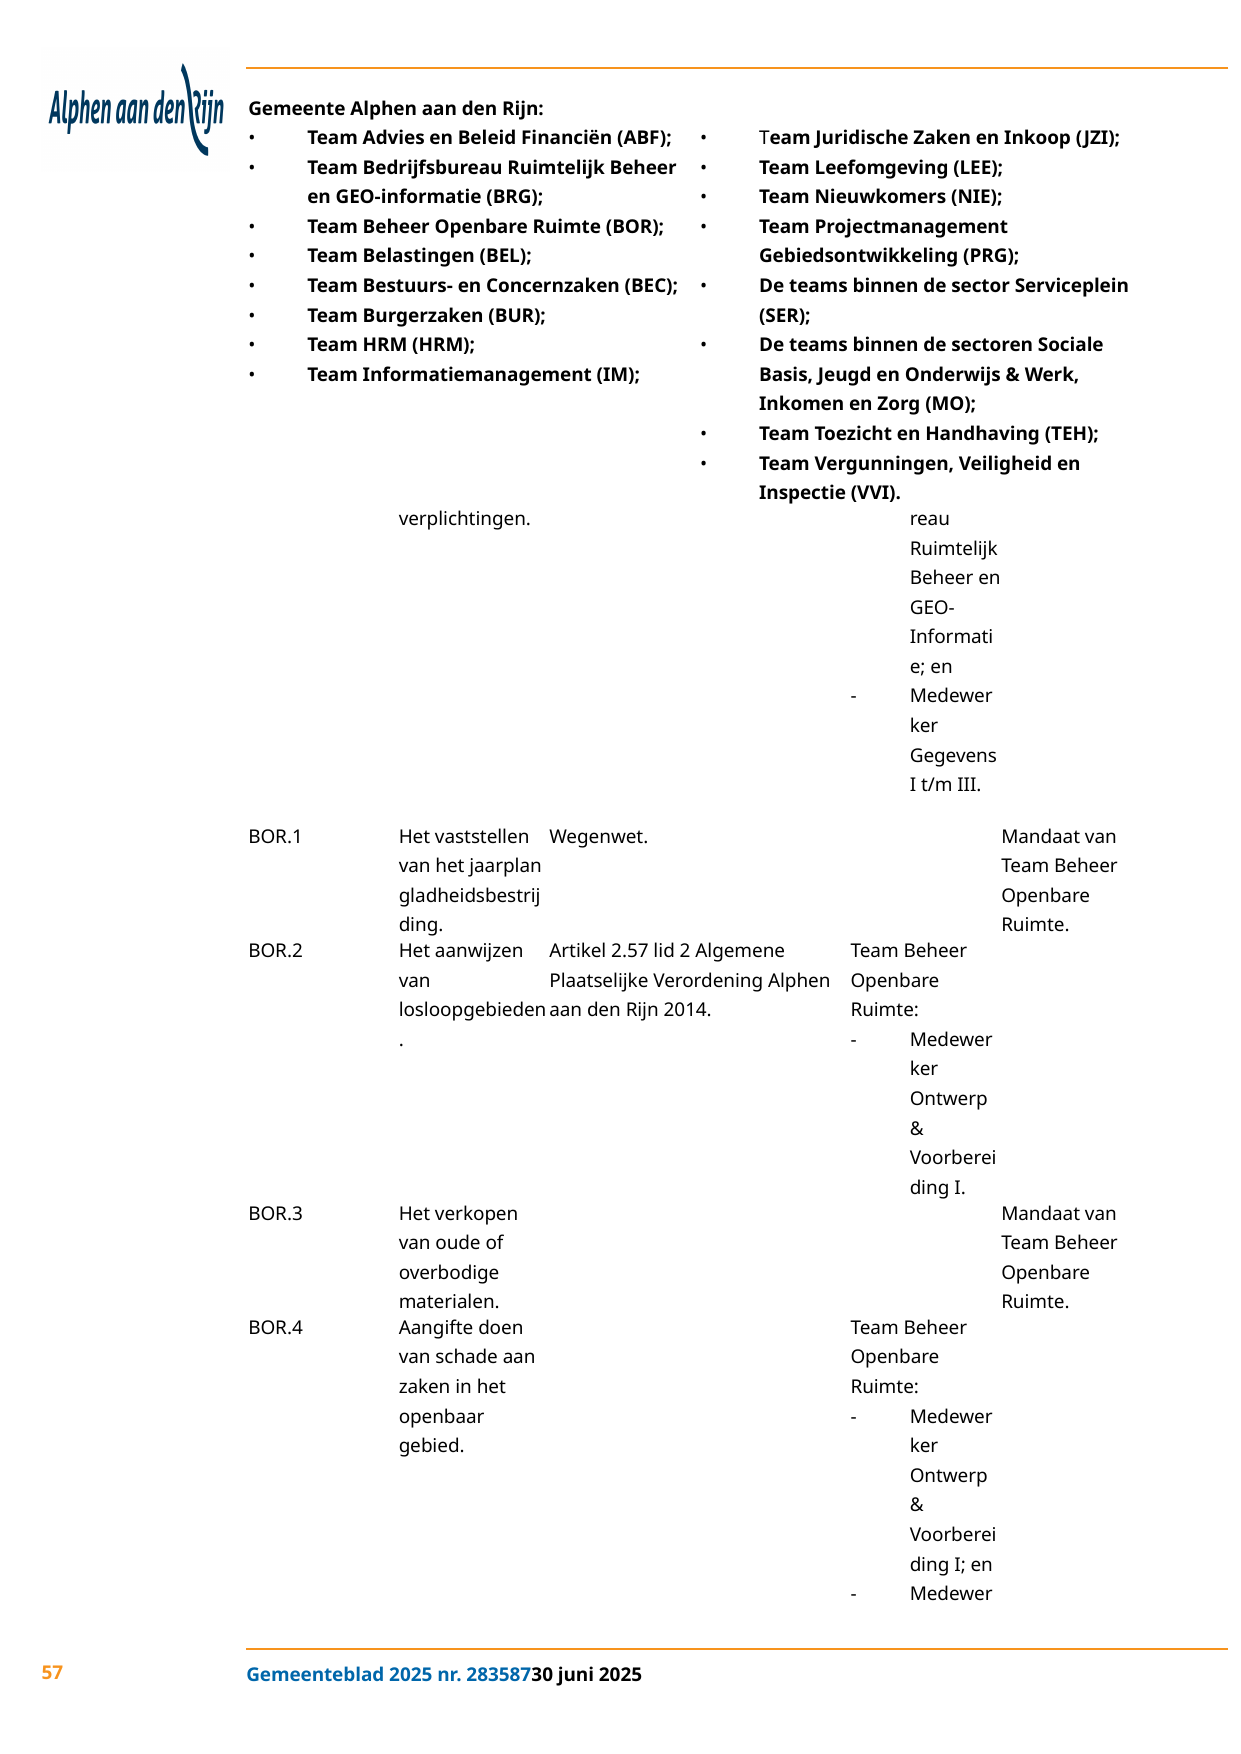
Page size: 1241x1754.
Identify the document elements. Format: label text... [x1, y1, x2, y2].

table_cell Het vaststellen van het jaarplan gladheidsbestrijding. [399, 823, 549, 937]
table_cell [248, 505, 398, 797]
table_cell [850, 797, 1001, 823]
table_cell Team Beheer Openbare Ruimte: Medewerker Ontwerp & Voorbereiding I; en Medewer [850, 1314, 1001, 1606]
table_header Gemeente Alphen aan den Rijn: Team Advies en Beleid Financiën (ABF); Team Bedrijfsbureau Ruimtelijk Beheer en GEO-informatie (BRG); Team Beheer Openbare Ruimte (BOR); Team Belastingen (BEL); Team Bestuurs- en Concernzaken (BEC); Team Burgerzaken (BUR); Team HRM (HRM); Team Informatiemanagement (IM); [248, 95, 700, 505]
table_cell [399, 797, 549, 823]
table_cell Team Beheer Openbare Ruimte: Medewerker Ontwerp & Voorbereiding I. [850, 937, 1001, 1200]
table_cell [1001, 797, 1152, 823]
table_cell Mandaat van Team Beheer Openbare Ruimte. [1001, 1200, 1152, 1314]
picture [41, 47, 231, 172]
table_cell verplichtingen. [399, 505, 549, 797]
table_cell [1001, 1314, 1152, 1606]
table_cell BOR.3 [248, 1200, 398, 1314]
table_cell BOR.1 [248, 823, 398, 937]
table_cell [549, 1314, 850, 1606]
table_cell [1001, 505, 1152, 797]
table_cell BOR.2 [248, 937, 398, 1200]
table_cell [1001, 937, 1152, 1200]
table_cell [850, 1200, 1001, 1314]
table_cell Het aanwijzen van losloopgebieden. [399, 937, 549, 1200]
table_cell Het verkopen van oude of overbodige materialen. [399, 1200, 549, 1314]
table_cell [850, 823, 1001, 937]
table_cell Aangifte doen van schade aan zaken in het openbaar gebied. [399, 1314, 549, 1606]
table_cell [549, 797, 850, 823]
table_cell Artikel 2.57 lid 2 Algemene Plaatselijke Verordening Alphen aan den Rijn 2014. [549, 937, 850, 1200]
table_header Team Juridische Zaken en Inkoop (JZI); Team Leefomgeving (LEE); Team Nieuwkomers (NIE); Team Projectmanagement Gebiedsontwikkeling (PRG); De teams binnen de sector Serviceplein (SER); De teams binnen de sectoren Sociale Basis, Jeugd en Onderwijs & Werk, Inkomen en Zorg (MO); Team Toezicht en Handhaving (TEH); Team Vergunningen, Veiligheid en Inspectie (VVI). [700, 95, 1152, 505]
table_cell [549, 1200, 850, 1314]
table_cell [549, 505, 850, 797]
table_cell reau Ruimtelijk Beheer en GEO-Informatie; en Medewerker Gegevens I t/m III. [850, 505, 1001, 797]
table_cell Wegenwet. [549, 823, 850, 937]
table_cell [248, 797, 398, 823]
table_cell BOR.4 [248, 1314, 398, 1606]
table_cell Mandaat van Team Beheer Openbare Ruimte. [1001, 823, 1152, 937]
